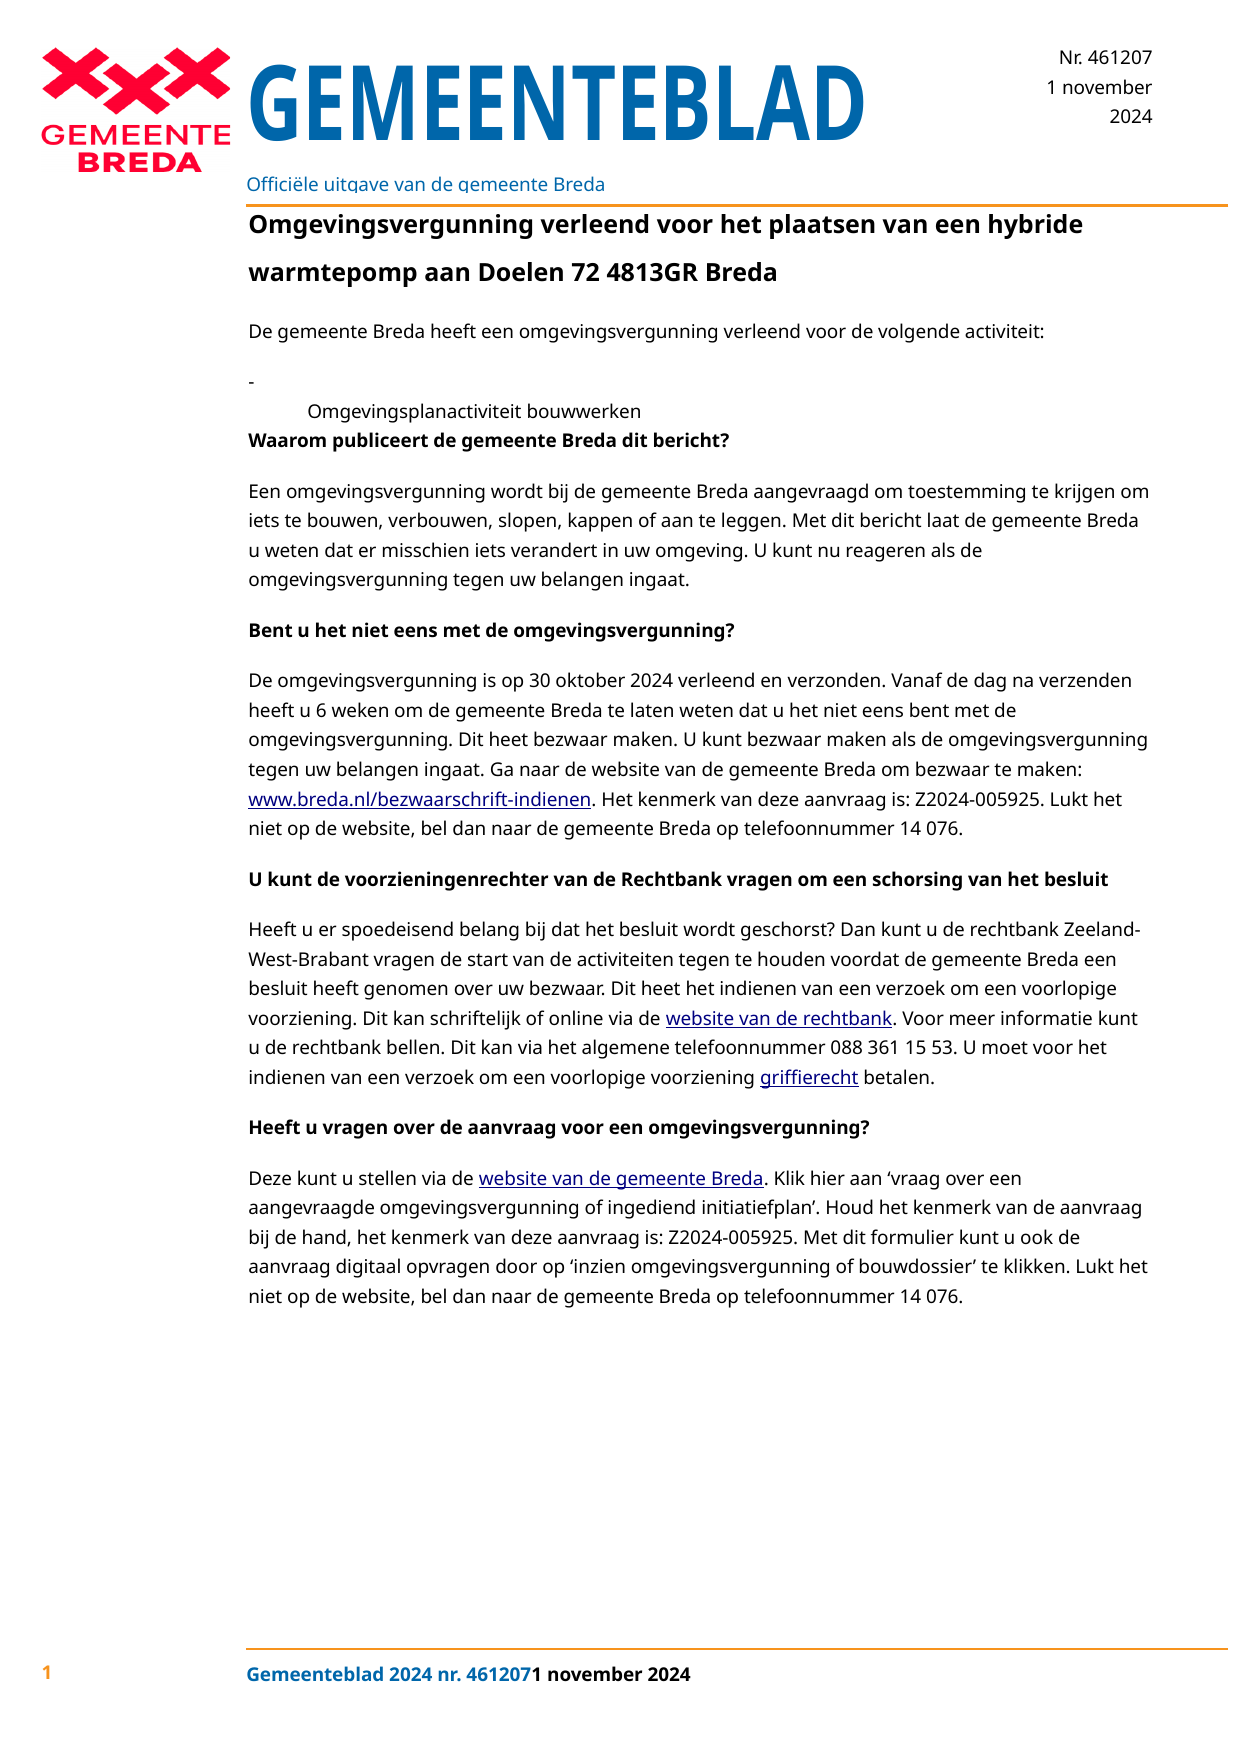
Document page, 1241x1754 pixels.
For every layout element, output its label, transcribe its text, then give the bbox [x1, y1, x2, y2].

text Bent u het niet eens met de omgevingsvergunning? [248, 617, 1152, 643]
text Deze kunt u stellen via de website van de gemeente Breda. Klik hier aan ‘vraag over een aangevraagde omgevingsvergunning of ingediend initiatiefplan’. Houd het kenmerk van de aanvraag bij de hand, het kenmerk van deze aanvraag is: Z2024-005925. Met dit formulier kunt u ook de aanvraag digitaal opvragen door op ‘inzien omgevingsvergunning of bouwdossier’ te klikken. Lukt het niet op de website, bel dan naar de gemeente Breda op telefoonnummer 14 076. [248, 1165, 1152, 1309]
text Heeft u vragen over de aanvraag voor een omgevingsvergunning? [248, 1114, 1152, 1140]
text Omgevingsvergunning verleend voor het plaatsen van een hybride warmtepomp aan Doelen 72 4813GR Breda [248, 207, 1152, 288]
text De omgevingsvergunning is op 30 oktober 2024 verleend en verzonden. Vanaf de dag na verzenden heeft u 6 weken om de gemeente Breda te laten weten dat u het niet eens bent met de omgevingsvergunning. Dit heet bezwaar maken. U kunt bezwaar maken als de omgevingsvergunning tegen uw belangen ingaat. Ga naar de website van de gemeente Breda om bezwaar te maken: www.breda.nl/bezwaarschrift-indienen. Het kenmerk van deze aanvraag is: Z2024-005925. Lukt het niet op de website, bel dan naar de gemeente Breda op telefoonnummer 14 076. [248, 667, 1152, 841]
text Waarom publiceert de gemeente Breda dit bericht? [248, 427, 1152, 453]
text Heeft u er spoedeisend belang bij dat het besluit wordt geschorst? Dan kunt u de rechtbank Zeeland-West-Brabant vragen de start van de activiteiten tegen te houden voordat de gemeente Breda een besluit heeft genomen over uw bezwaar. Dit heet het indienen van een verzoek om een voorlopige voorziening. Dit kan schriftelijk of online via de website van de rechtbank. Voor meer informatie kunt u de rechtbank bellen. Dit kan via het algemene telefoonnummer 088 361 15 53. U moet voor het indienen van een verzoek om een voorlopige voorziening griffierecht betalen. [248, 916, 1152, 1090]
picture [41, 47, 231, 172]
text De gemeente Breda heeft een omgevingsvergunning verleend voor de volgende activiteit: [248, 318, 1152, 344]
text U kunt de voorzieningenrechter van de Rechtbank vragen om een schorsing van het besluit [248, 866, 1152, 892]
list Omgevingsplanactiviteit bouwwerken [248, 398, 1152, 424]
text Een omgevingsvergunning wordt bij de gemeente Breda aangevraagd om toestemming te krijgen om iets te bouwen, verbouwen, slopen, kappen of aan te leggen. Met dit bericht laat de gemeente Breda u weten dat er misschien iets verandert in uw omgeving. U kunt nu reageren als de omgevingsvergunning tegen uw belangen ingaat. [248, 478, 1152, 592]
